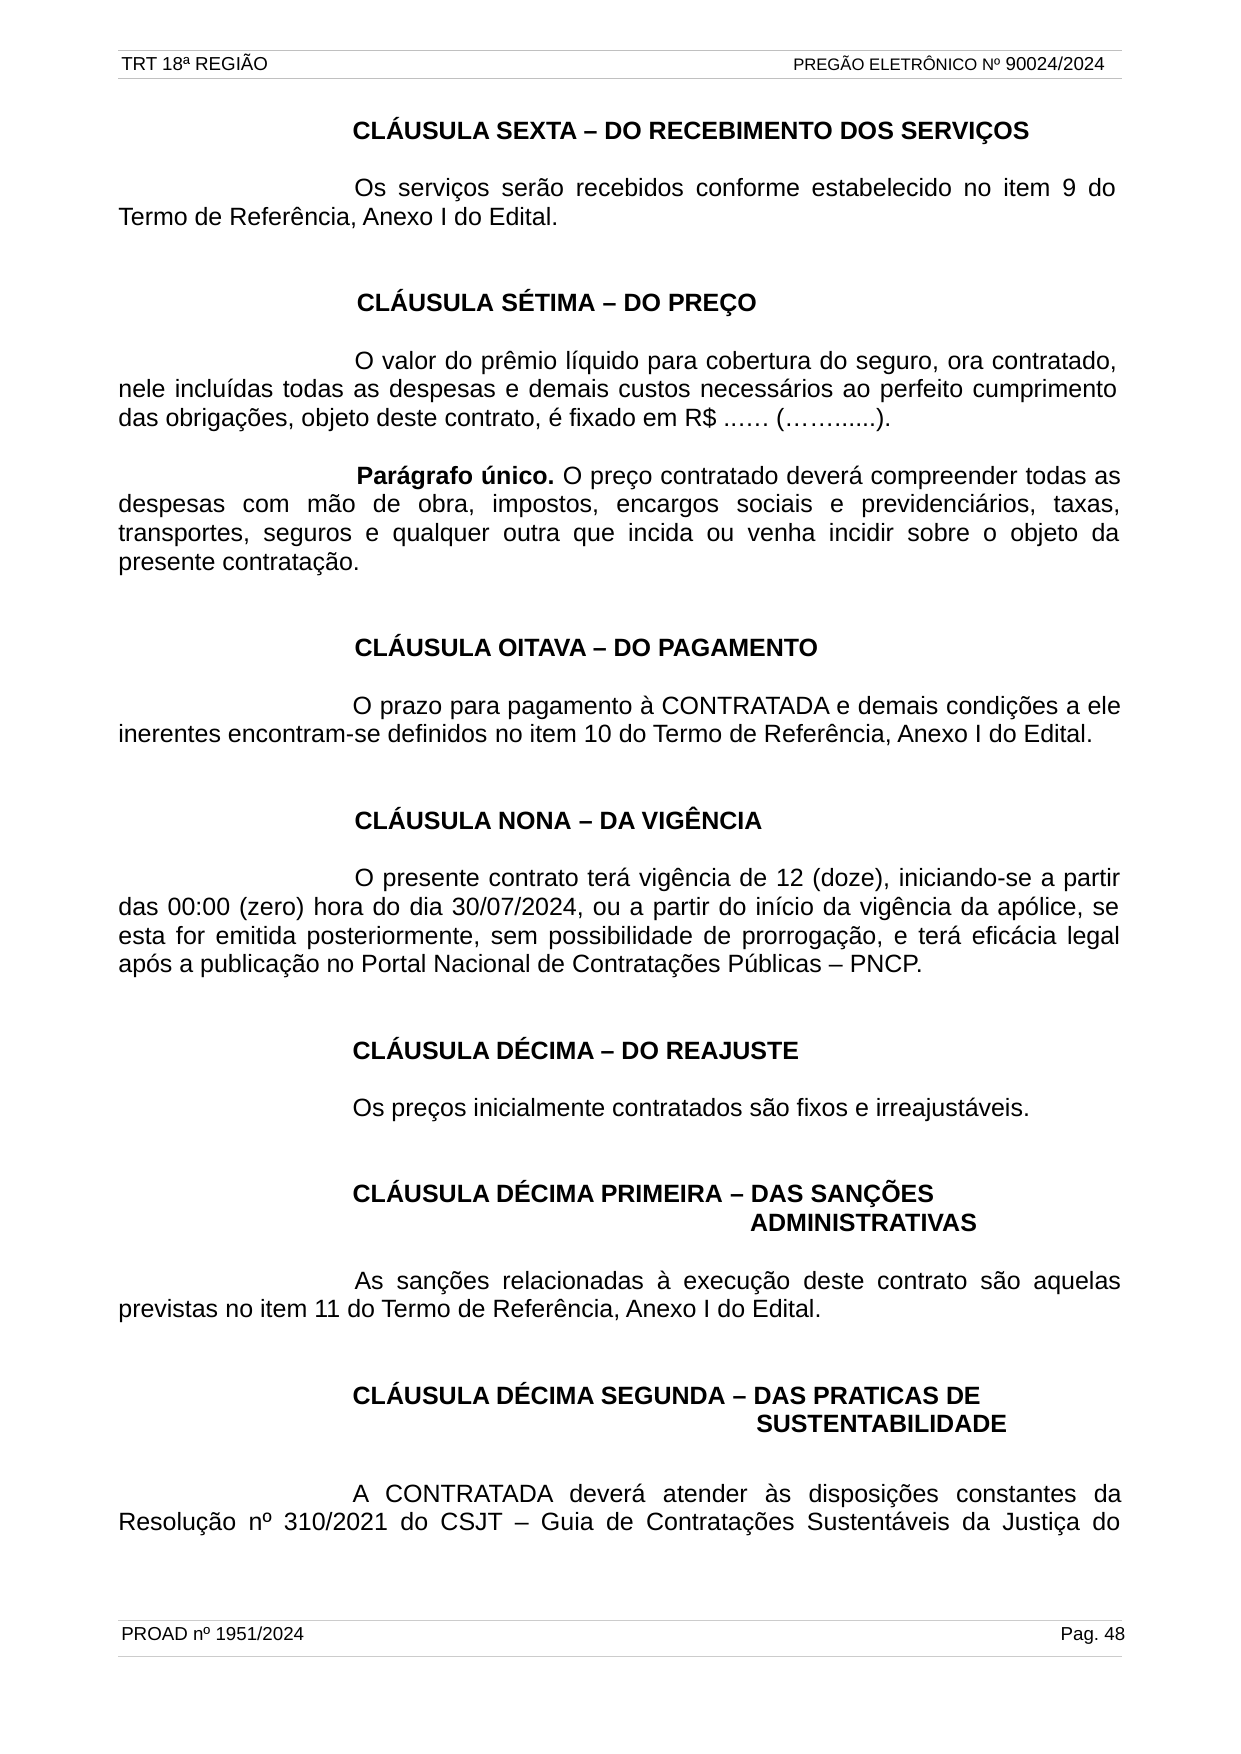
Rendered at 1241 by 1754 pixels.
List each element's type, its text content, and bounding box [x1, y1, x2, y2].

text Os serviços serão recebidos conforme estabelecido no item 9 do Termo de Referência, Anexo I do Edital. [118, 173, 1117, 231]
text A CONTRATADA deverá atender às disposições constantes da Resolução nº 310/2021 do CSJT – Guia de Contratações Sustentáveis da Justiça do [118, 1479, 1122, 1536]
text O presente contrato terá vigência de 12 (doze), iniciando-se a partir das 00:00 (zero) hora do dia 30/07/2024, ou a partir do início da vigência da apólice, se esta for emitida posteriormente, sem possibilidade de prorrogação, e terá eficácia legal após a publicação no Portal Nacional de Contratações Públicas – PNCP. [118, 863, 1122, 978]
text CLÁUSULA DÉCIMA PRIMEIRA – DAS SANÇÕES [118, 1179, 1122, 1208]
text CLÁUSULA OITAVA – DO PAGAMENTO [118, 633, 1122, 662]
text CLÁUSULA SEXTA – DO RECEBIMENTO DOS SERVIÇOS [118, 116, 1122, 144]
text SUSTENTABILIDADE [118, 1409, 1122, 1438]
text CLÁUSULA NONA – DA VIGÊNCIA [118, 806, 1122, 834]
text As sanções relacionadas à execução deste contrato são aquelas previstas no item 11 do Termo de Referência, Anexo I do Edital. [118, 1266, 1122, 1323]
text Os preços inicialmente contratados são fixos e irreajustáveis. [118, 1093, 1122, 1122]
text ADMINISTRATIVAS [118, 1208, 1122, 1237]
text Parágrafo único. O preço contratado deverá compreender todas as despesas com mão de obra, impostos, encargos sociais e previdenciários, taxas, transportes, seguros e qualquer outra que incida ou venha incidir sobre o objeto da presente contratação. [118, 461, 1122, 576]
text CLÁUSULA SÉTIMA – DO PREÇO [118, 288, 1122, 317]
text CLÁUSULA DÉCIMA SEGUNDA – DAS PRATICAS DE [118, 1381, 1122, 1409]
text O prazo para pagamento à CONTRATADA e demais condições a ele inerentes encontram-se definidos no item 10 do Termo de Referência, Anexo I do Edital. [118, 691, 1122, 748]
text CLÁUSULA DÉCIMA – DO REAJUSTE [118, 1036, 1122, 1064]
text O valor do prêmio líquido para cobertura do seguro, ora contratado, nele incluídas todas as despesas e demais custos necessários ao perfeito cumprimento das obrigações, objeto deste contrato, é fixado em R$ ..…. (……......). [118, 346, 1118, 432]
